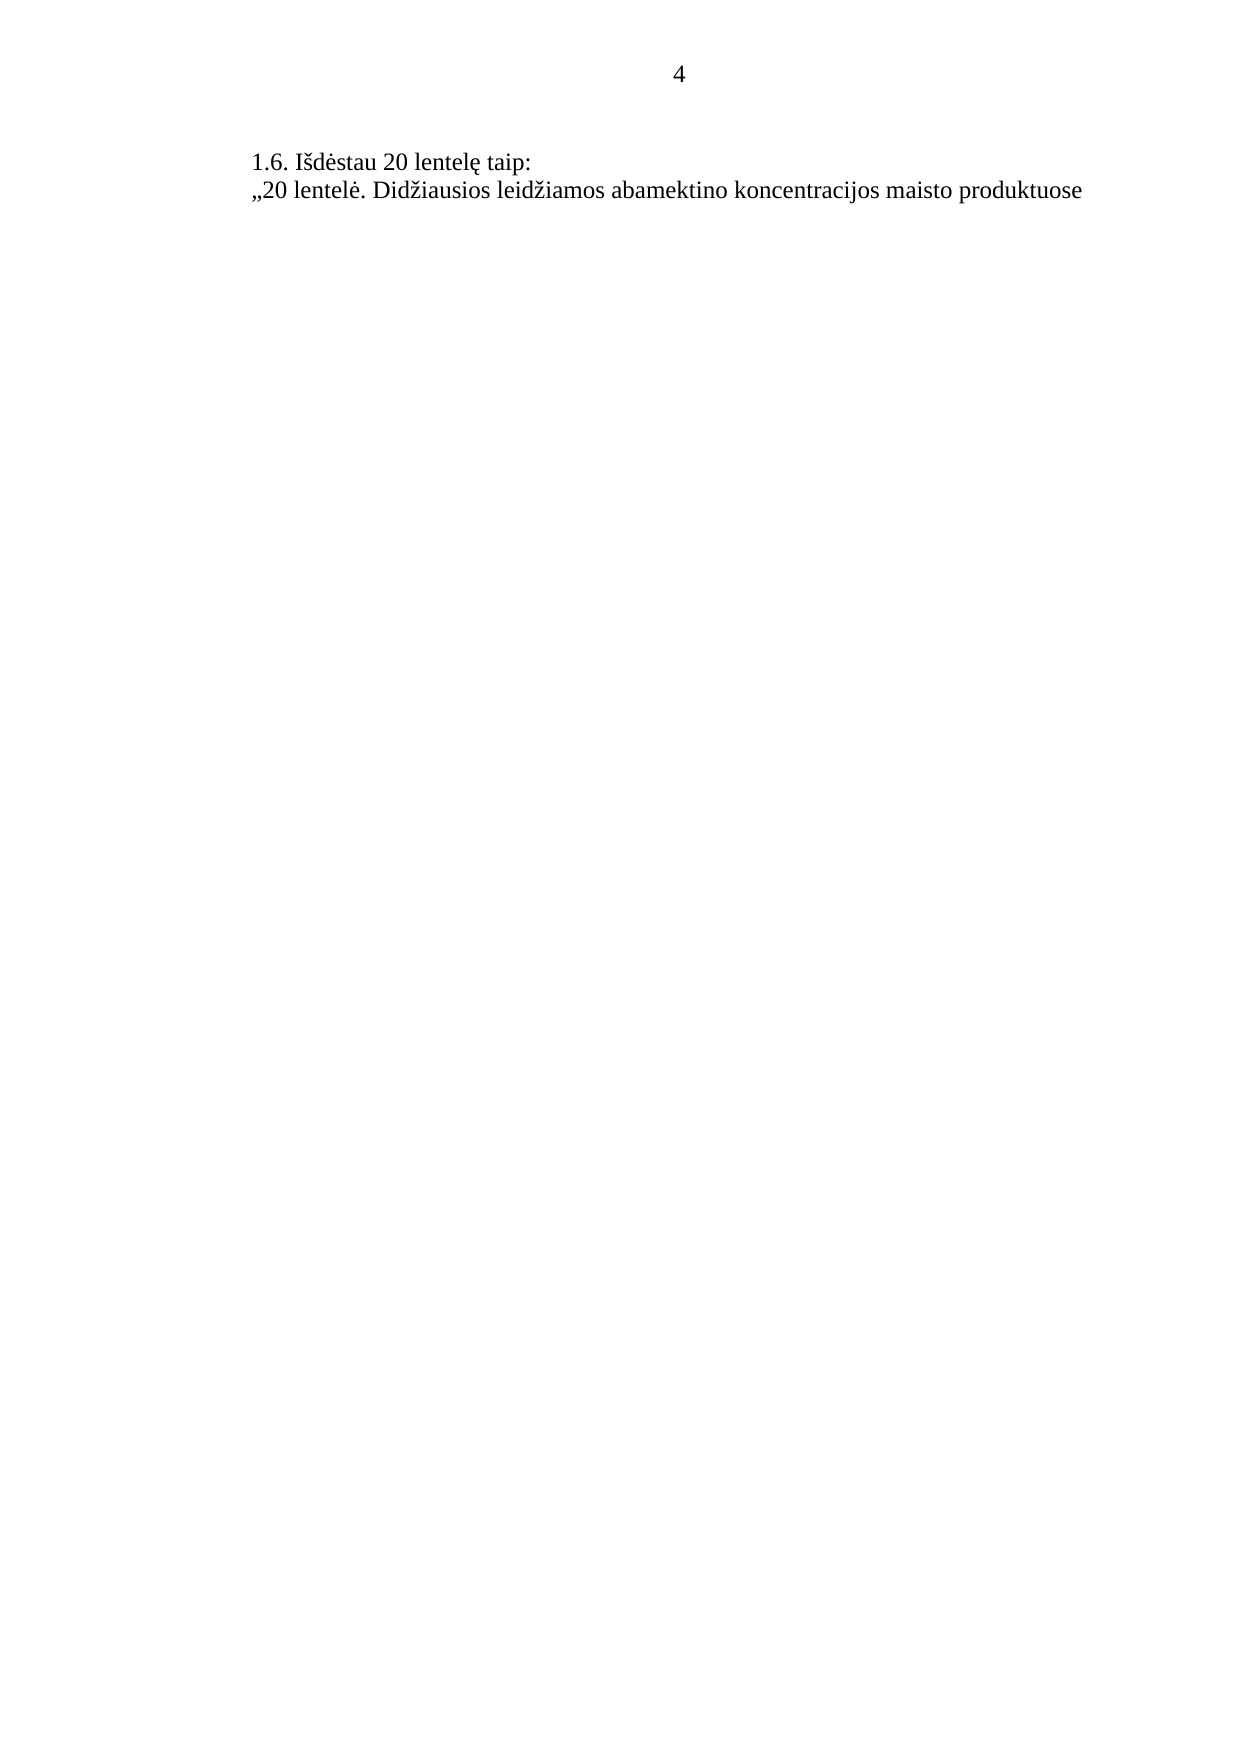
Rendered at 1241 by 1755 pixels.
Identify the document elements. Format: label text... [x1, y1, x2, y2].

text „20 lentelė. Didžiausios leidžiamos abamektino koncentracijos maisto produktuose [177, 176, 1181, 204]
text 1.6. Išdėstau 20 lentelę taip: [177, 147, 1181, 176]
